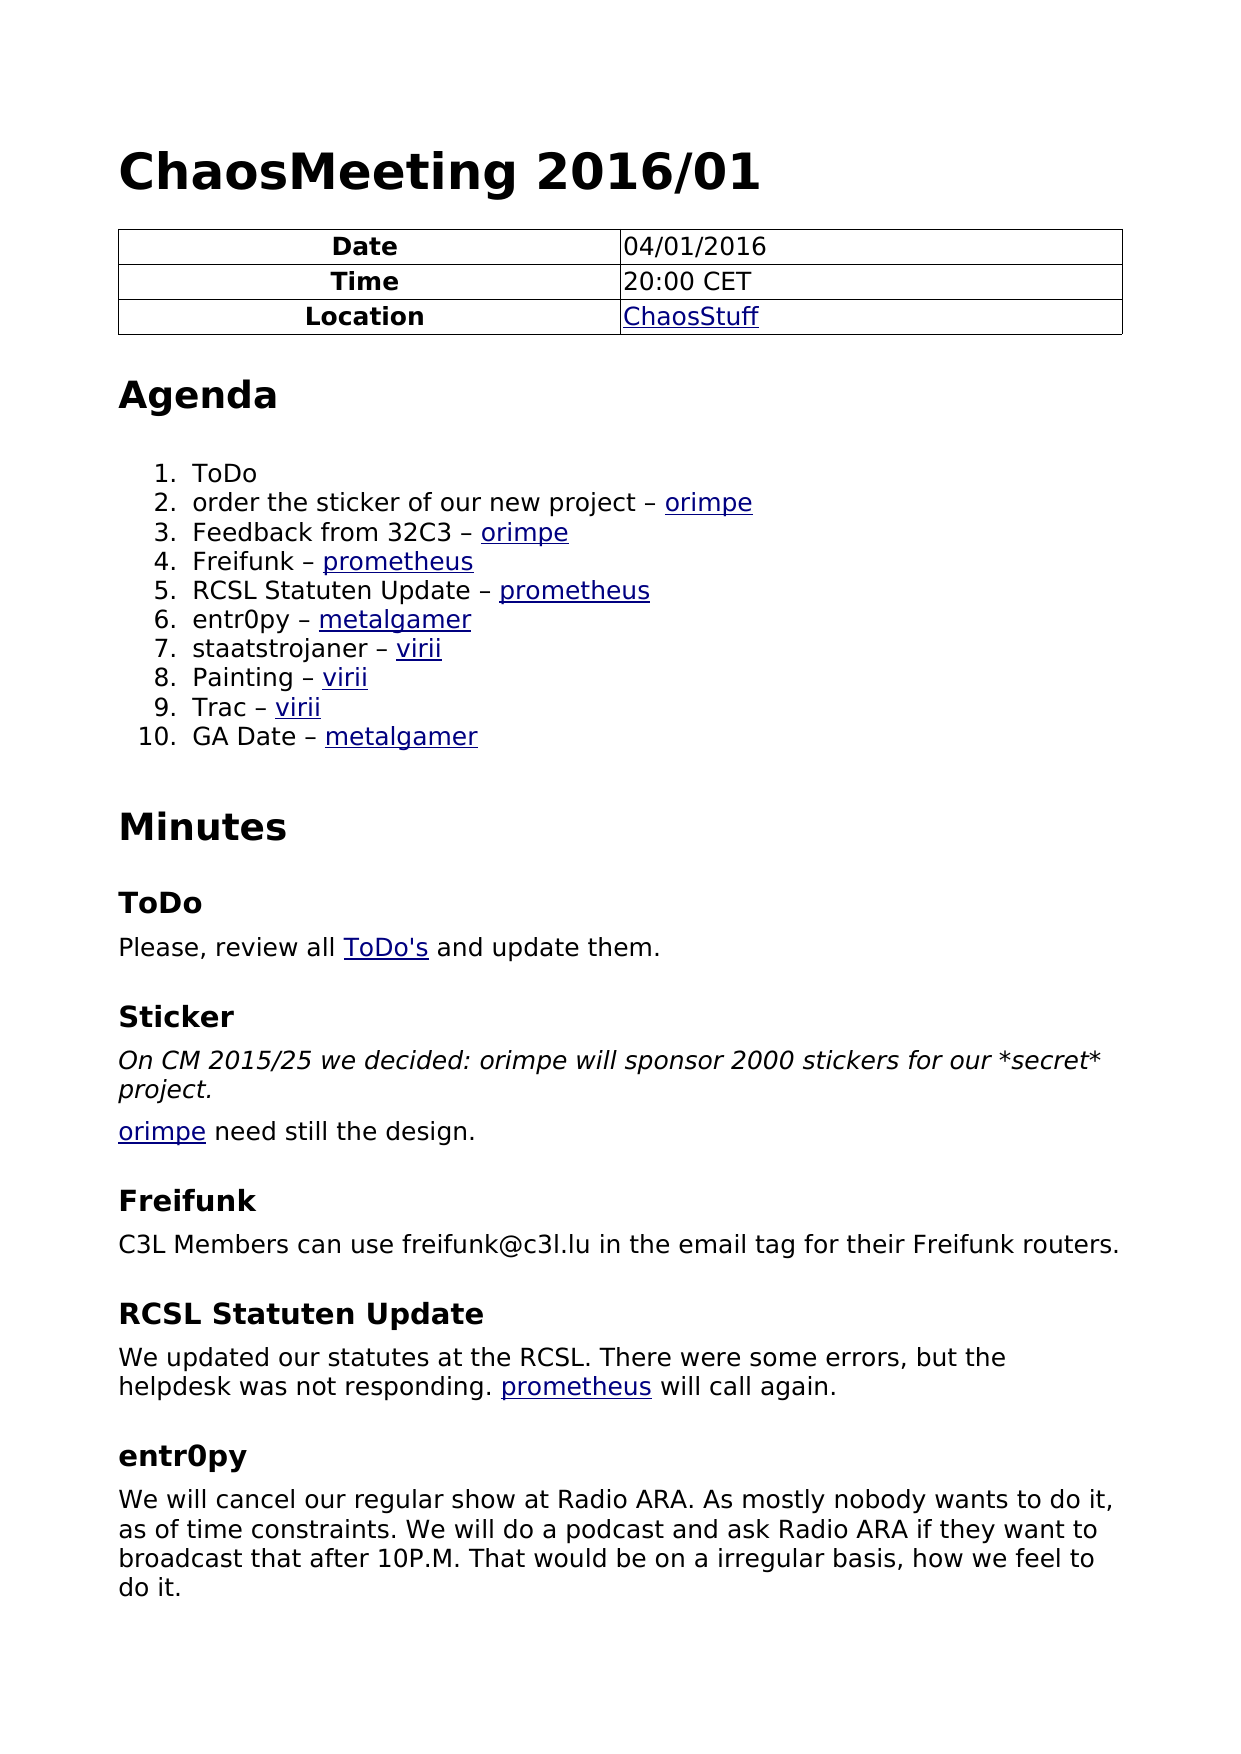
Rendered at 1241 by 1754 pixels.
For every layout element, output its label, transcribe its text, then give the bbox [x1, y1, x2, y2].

text C3L Members can use freifunk@c3l.lu in the email tag for their Freifunk routers. [118, 1230, 1122, 1259]
table_header 04/01/2016 [621, 230, 1122, 264]
table_header Date [119, 230, 620, 264]
text We will cancel our regular show at Radio ARA. As mostly nobody wants to do it, as of time constraints. We will do a podcast and ask Radio ARA if they want to broadcast that after 10P.M. That would be on a irregular basis, how we feel to do it. [118, 1486, 1122, 1602]
list ToDo [177, 459, 1122, 489]
subtitle Minutes [118, 806, 1122, 849]
table_cell Location [119, 300, 620, 334]
subtitle Agenda [118, 374, 1122, 417]
text orimpe need still the design. [118, 1117, 1122, 1146]
subtitle entr0py [118, 1439, 1122, 1473]
subtitle RCSL Statuten Update [118, 1297, 1122, 1331]
table_cell 20:00 CET [621, 265, 1122, 299]
list GA Date – metalgamer [177, 722, 1122, 751]
subtitle ChaosMeeting 2016/01 [118, 143, 1122, 201]
subtitle ToDo [118, 887, 1122, 921]
list entr0py – metalgamer [177, 605, 1122, 634]
list RCSL Statuten Update – prometheus [177, 576, 1122, 605]
text Please, review all ToDo's and update them. [118, 933, 1122, 962]
text We updated our statutes at the RCSL. There were some errors, but the helpdesk was not responding. prometheus will call again. [118, 1343, 1122, 1402]
text On CM 2015/25 we decided: orimpe will sponsor 2000 stickers for our *secret* project. [118, 1046, 1122, 1105]
subtitle Freifunk [118, 1184, 1122, 1218]
list Painting – virii [177, 664, 1122, 693]
list Feedback from 32C3 – orimpe [177, 518, 1122, 547]
table_cell ChaosStuff [621, 300, 1122, 334]
subtitle Sticker [118, 1000, 1122, 1034]
list order the sticker of our new project – orimpe [177, 489, 1122, 518]
list Freifunk – prometheus [177, 547, 1122, 576]
list Trac – virii [177, 693, 1122, 722]
table_cell Time [119, 265, 620, 299]
list staatstrojaner – virii [177, 634, 1122, 664]
